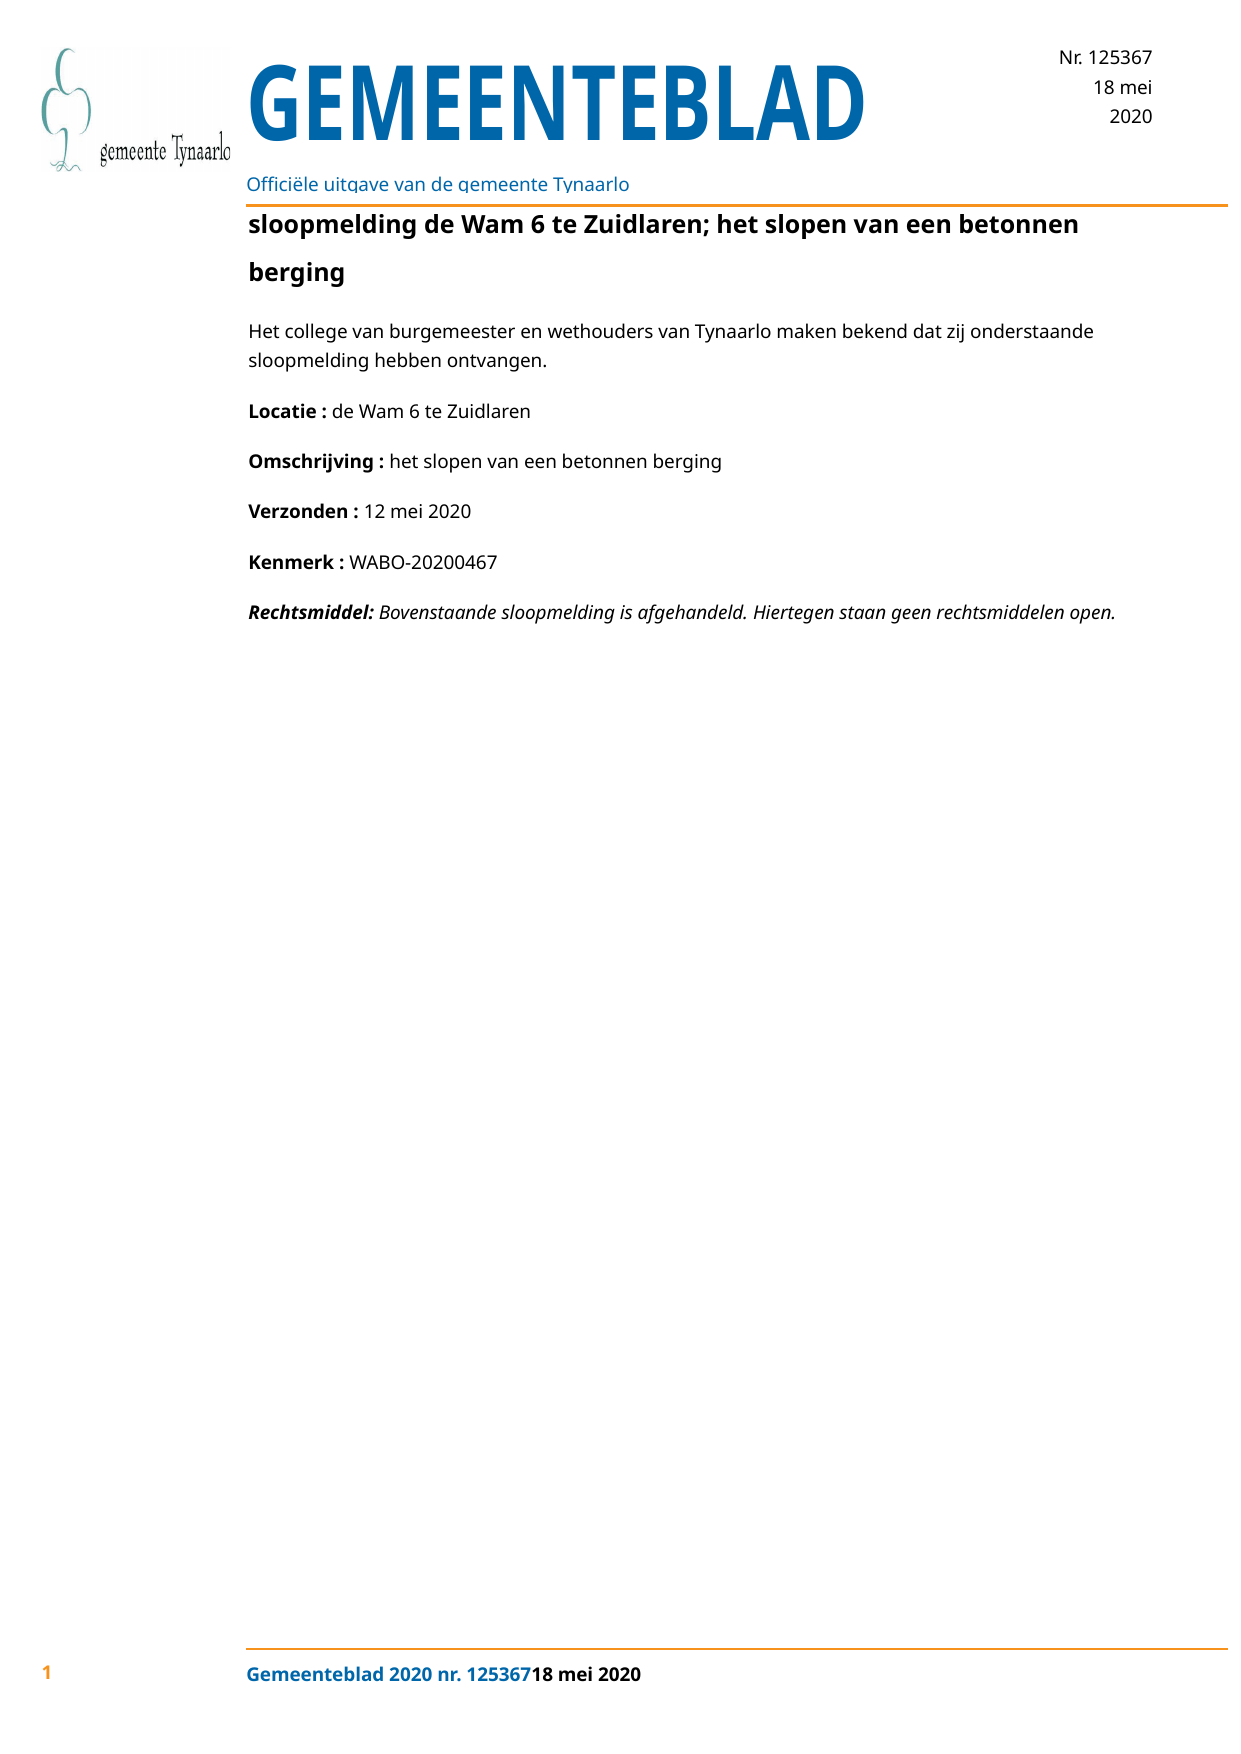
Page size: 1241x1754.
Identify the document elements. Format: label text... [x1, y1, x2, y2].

picture [41, 47, 231, 172]
text Verzonden : 12 mei 2020 [248, 499, 1152, 524]
text Het college van burgemeester en wethouders van Tynaarlo maken bekend dat zij onderstaande sloopmelding hebben ontvangen. [248, 318, 1152, 373]
text sloopmelding de Wam 6 te Zuidlaren; het slopen van een betonnen berging [248, 207, 1152, 288]
text Locatie : de Wam 6 te Zuidlaren [248, 398, 1152, 424]
text Rechtsmiddel: Bovenstaande sloopmelding is afgehandeld. Hiertegen staan geen rechtsmiddelen open. [248, 599, 1152, 625]
text Kenmerk : WABO-20200467 [248, 549, 1152, 575]
text Omschrijving : het slopen van een betonnen berging [248, 448, 1152, 474]
